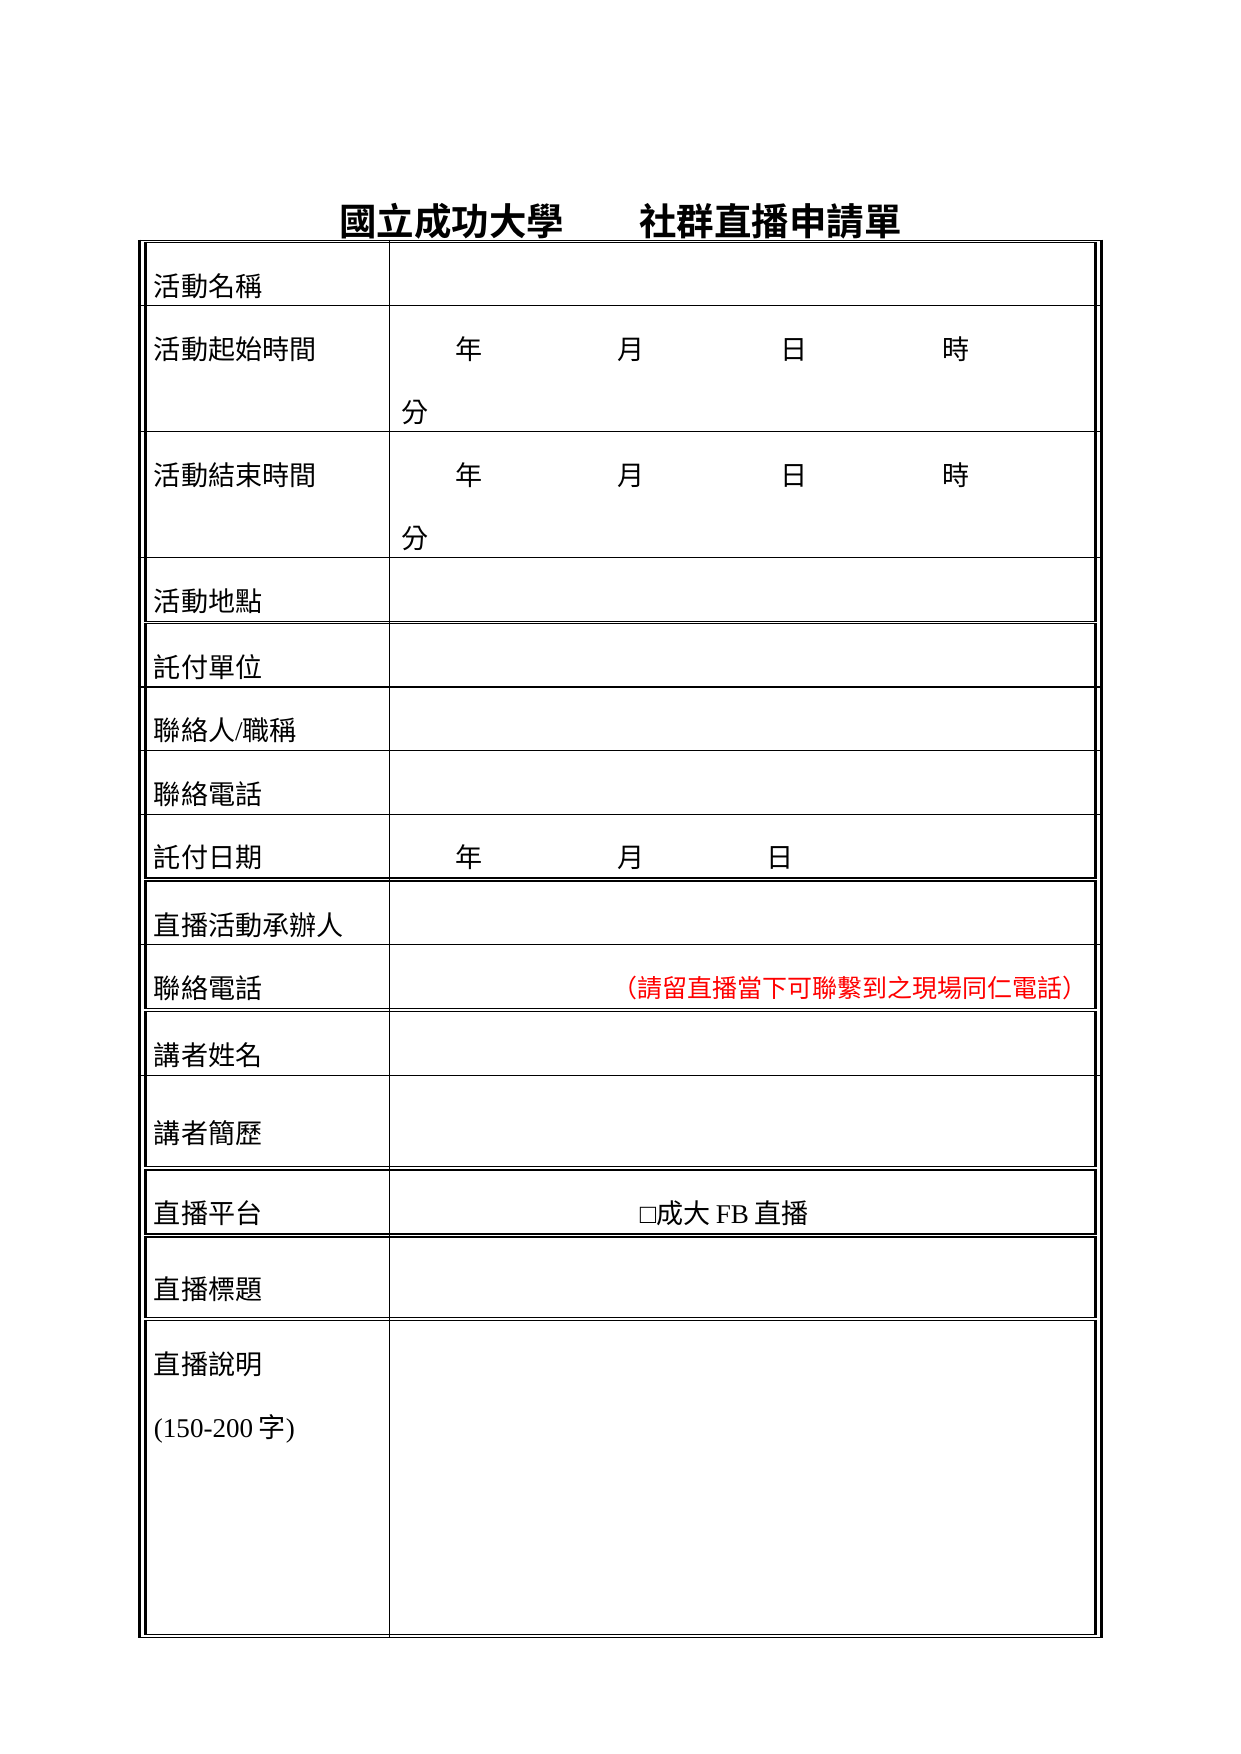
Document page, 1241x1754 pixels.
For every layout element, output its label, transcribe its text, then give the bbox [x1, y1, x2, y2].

table_cell 講者姓名 [147, 1012, 389, 1075]
table_cell [390, 688, 1094, 750]
table_cell （請留直播當下可聯繫到之現場同仁電話） [390, 945, 1094, 1008]
table_cell 直播說明 (150-200字) [147, 1321, 389, 1634]
table_cell [390, 1076, 1094, 1166]
table_cell 活動起始時間 [147, 306, 389, 431]
table_cell 聯絡電話 [147, 751, 389, 813]
table_cell [390, 751, 1094, 813]
table_cell □成大FB直播 [390, 1171, 1094, 1233]
table_header [390, 243, 1094, 305]
table_cell 年 月 日 [390, 815, 1094, 877]
table_cell 託付日期 [147, 815, 389, 877]
table_cell 年 月 日 時 分 [390, 432, 1094, 557]
table_cell [390, 558, 1094, 621]
table_cell 活動結束時間 [147, 432, 389, 557]
table_cell 直播標題 [147, 1238, 389, 1317]
table_cell [390, 624, 1094, 686]
table_cell 直播平台 [147, 1171, 389, 1233]
table_cell 年 月 日 時 分 [390, 306, 1094, 431]
text 國立成功大學 社群直播申請單 [187, 177, 1053, 239]
table_cell 直播活動承辦人 [147, 882, 389, 944]
table_cell [390, 1238, 1094, 1317]
table_cell [390, 882, 1094, 944]
table_cell 活動地點 [147, 558, 389, 621]
table_cell 託付單位 [147, 624, 389, 686]
table_cell 講者簡歷 [147, 1076, 389, 1166]
table_cell 聯絡人/職稱 [147, 688, 389, 750]
table_header 活動名稱 [147, 243, 389, 305]
table_cell [390, 1012, 1094, 1075]
table_cell 聯絡電話 [147, 945, 389, 1008]
table_cell [390, 1321, 1094, 1634]
